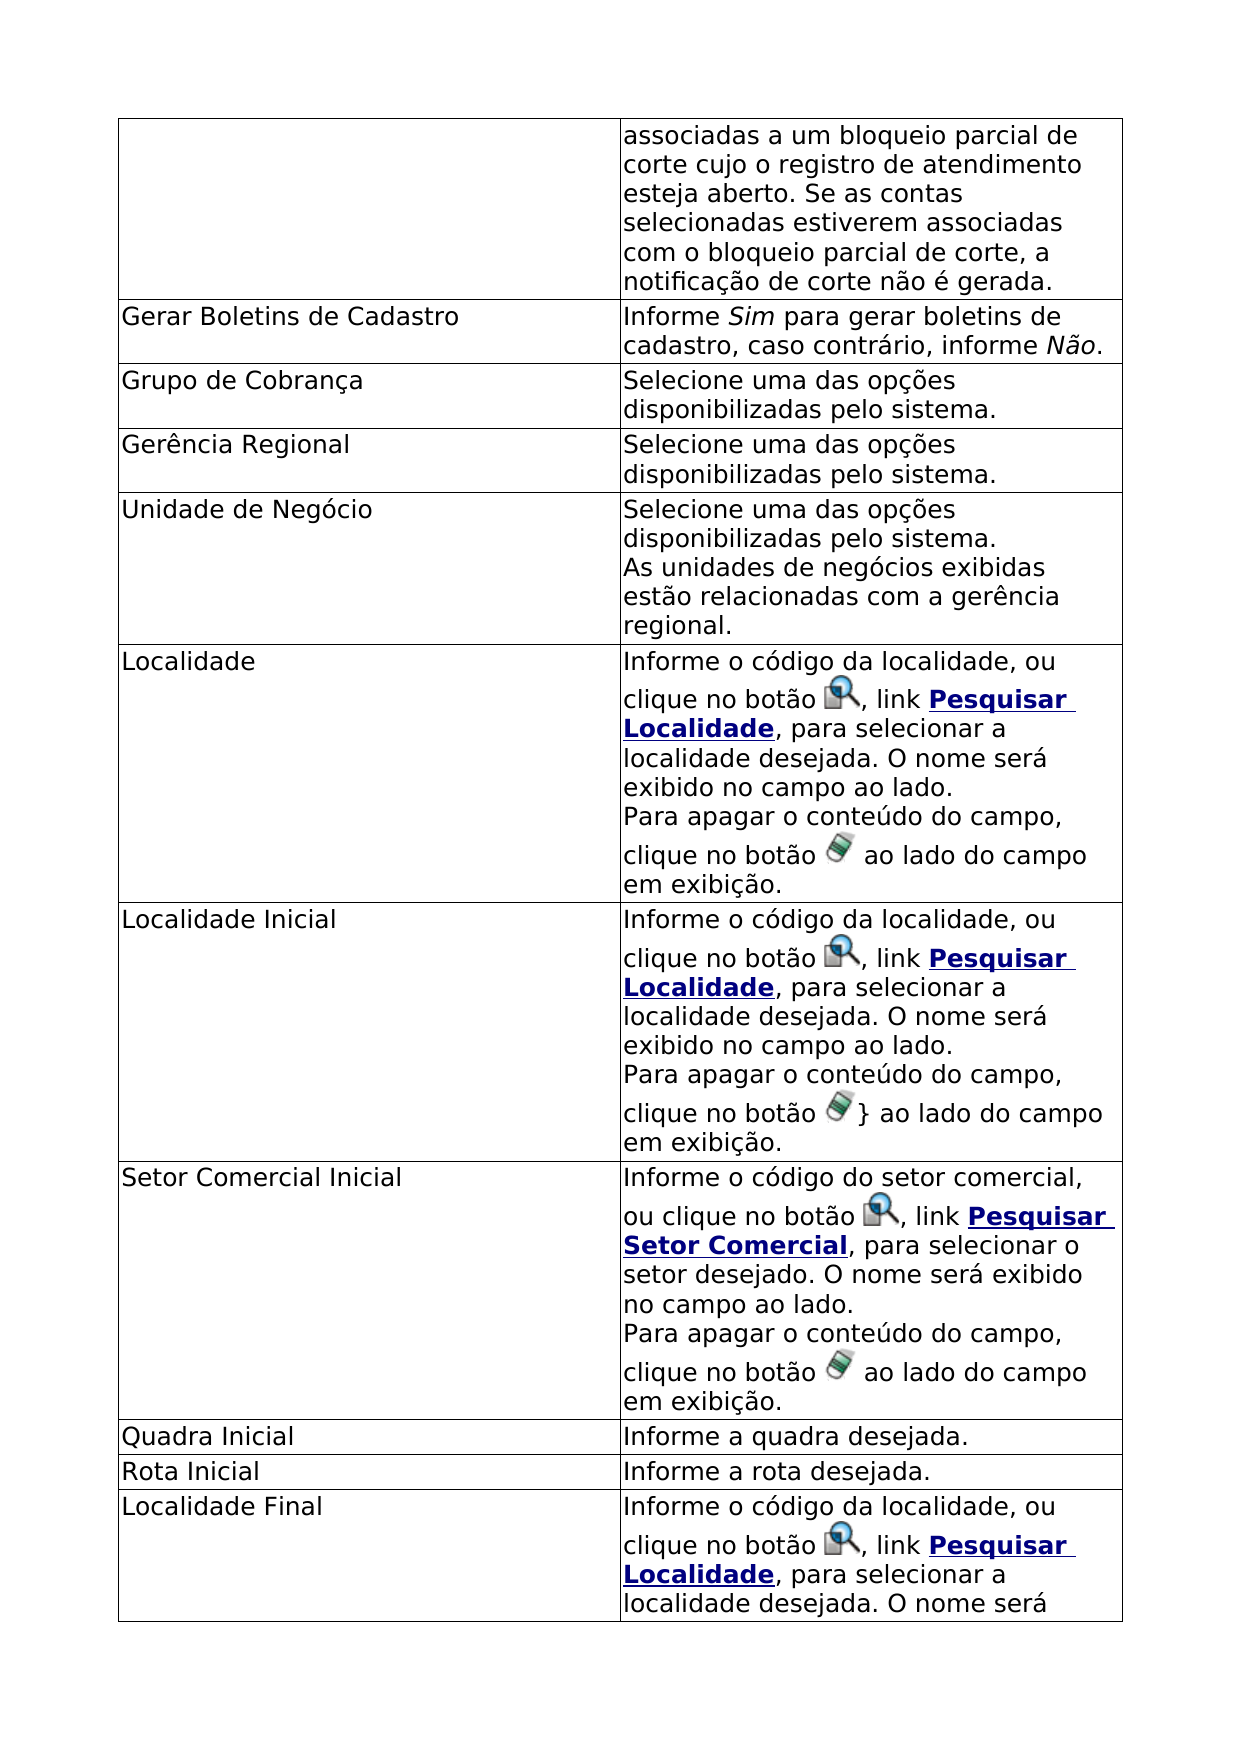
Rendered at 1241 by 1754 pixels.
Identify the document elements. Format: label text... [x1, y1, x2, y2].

picture [824, 1089, 856, 1123]
table_cell Unidade de Negócio [119, 493, 620, 644]
table_cell Selecione uma das opções disponibilizadas pelo sistema. [621, 429, 1122, 492]
table_cell Informe o código do setor comercial, ou clique no botão , link Pesquisar Setor Comercial, para selecionar o setor desejado. O nome será exibido no campo ao lado. Para apagar o conteúdo do campo, clique no botão ao lado do campo em exibição. [621, 1162, 1122, 1419]
table_cell Informe Sim para gerar boletins de cadastro, caso contrário, informe Não. [621, 300, 1122, 363]
table_cell Setor Comercial Inicial [119, 1162, 620, 1419]
picture [824, 1521, 861, 1555]
table_cell Gerência Regional [119, 429, 620, 492]
table_cell Localidade Inicial [119, 903, 620, 1161]
table_cell Informe a quadra desejada. [621, 1420, 1122, 1454]
table_cell Gerar Boletins de Cadastro [119, 300, 620, 363]
table_cell Informe o código da localidade, ou clique no botão , link Pesquisar Localidade, para selecionar a localidade desejada. O nome será [621, 1490, 1122, 1621]
table_cell Grupo de Cobrança [119, 364, 620, 428]
picture [824, 934, 861, 967]
table_cell Informe o código da localidade, ou clique no botão , link Pesquisar Localidade, para selecionar a localidade desejada. O nome será exibido no campo ao lado. Para apagar o conteúdo do campo, clique no botão ao lado do campo em exibição. [621, 645, 1122, 902]
table_cell [119, 119, 620, 299]
table_cell Selecione uma das opções disponibilizadas pelo sistema. [621, 364, 1122, 428]
table_cell Informe a rota desejada. [621, 1455, 1122, 1489]
table_cell Rota Inicial [119, 1455, 620, 1489]
picture [824, 831, 856, 864]
table_cell Localidade Final [119, 1490, 620, 1621]
table_cell Selecione uma das opções disponibilizadas pelo sistema. As unidades de negócios exibidas estão relacionadas com a gerência regional. [621, 493, 1122, 644]
picture [824, 675, 861, 709]
table_cell Localidade [119, 645, 620, 902]
table_cell Quadra Inicial [119, 1420, 620, 1454]
table_cell Informe o código da localidade, ou clique no botão , link Pesquisar Localidade, para selecionar a localidade desejada. O nome será exibido no campo ao lado. Para apagar o conteúdo do campo, clique no botão } ao lado do campo em exibição. [621, 903, 1122, 1161]
picture [863, 1192, 900, 1226]
table_cell associadas a um bloqueio parcial de corte cujo o registro de atendimento esteja aberto. Se as contas selecionadas estiverem associadas com o bloqueio parcial de corte, a notificação de corte não é gerada. [621, 119, 1122, 299]
picture [824, 1348, 856, 1381]
